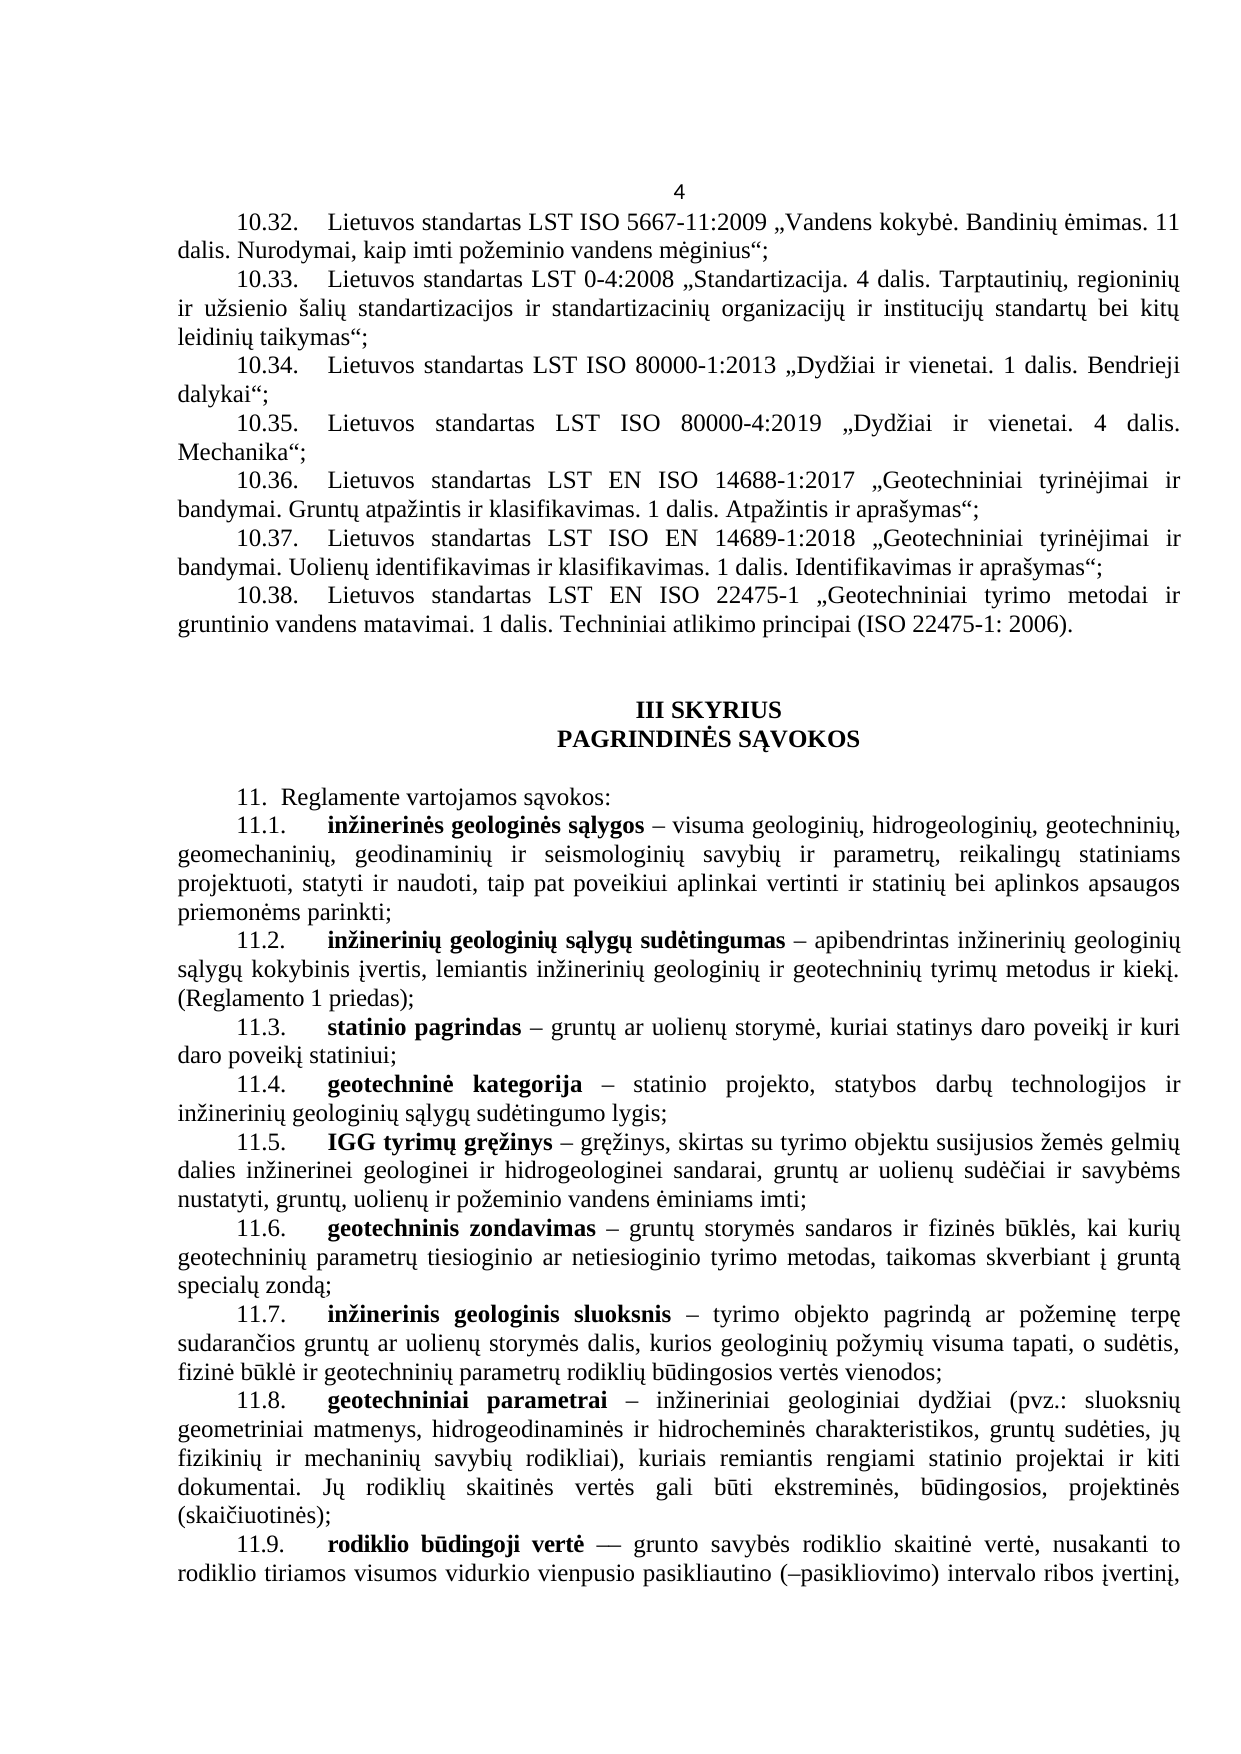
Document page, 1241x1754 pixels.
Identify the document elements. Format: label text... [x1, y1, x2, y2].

text 11.9. rodiklio būdingoji vertė –– grunto savybės rodiklio skaitinė vertė, nusakanti to rodiklio tiriamos visumos vidurkio vienpusio pasikliautino (–pasikliovimo) intervalo ribos įvertinį, [177, 1529, 1181, 1587]
text 11.6. geotechninis zondavimas – gruntų storymės sandaros ir fizinės būklės, kai kurių geotechninių parametrų tiesioginio ar netiesioginio tyrimo metodas, taikomas skverbiant į gruntą specialų zondą; [177, 1213, 1181, 1299]
text 10.35. Lietuvos standartas LST ISO 80000-4:2019 „Dydžiai ir vienetai. 4 dalis. Mechanika“; [177, 408, 1181, 465]
text 11.8. geotechniniai parametrai – inžineriniai geologiniai dydžiai (pvz.: sluoksnių geometriniai matmenys, hidrogeodinaminės ir hidrocheminės charakteristikos, gruntų sudėties, jų fizikinių ir mechaninių savybių rodikliai), kuriais remiantis rengiami statinio projektai ir kiti dokumentai. Jų rodiklių skaitinės vertės gali būti ekstreminės, būdingosios, projektinės (skaičiuotinės); [177, 1385, 1181, 1529]
text 11.5. IGG tyrimų gręžinys – gręžinys, skirtas su tyrimo objektu susijusios žemės gelmių dalies inžinerinei geologinei ir hidrogeologinei sandarai, gruntų ar uolienų sudėčiai ir savybėms nustatyti, gruntų, uolienų ir požeminio vandens ėminiams imti; [177, 1127, 1181, 1213]
text 10.37. Lietuvos standartas LST ISO EN 14689-1:2018 „Geotechniniai tyrinėjimai ir bandymai. Uolienų identifikavimas ir klasifikavimas. 1 dalis. Identifikavimas ir aprašymas“; [177, 523, 1181, 580]
text 11. Reglamente vartojamos sąvokos: [177, 782, 1181, 810]
text 10.36. Lietuvos standartas LST EN ISO 14688-1:2017 „Geotechniniai tyrinėjimai ir bandymai. Gruntų atpažintis ir klasifikavimas. 1 dalis. Atpažintis ir aprašymas“; [177, 465, 1181, 523]
text 11.3. statinio pagrindas – gruntų ar uolienų storymė, kuriai statinys daro poveikį ir kuri daro poveikį statiniui; [177, 1012, 1181, 1069]
text 10.33. Lietuvos standartas LST 0-4:2008 „Standartizacija. 4 dalis. Tarptautinių, regioninių ir užsienio šalių standartizacijos ir standartizacinių organizacijų ir institucijų standartų bei kitų leidinių taikymas“; [177, 264, 1181, 350]
text 11.7. inžinerinis geologinis sluoksnis – tyrimo objekto pagrindą ar požeminę terpę sudarančios gruntų ar uolienų storymės dalis, kurios geologinių požymių visuma tapati, o sudėtis, fizinė būklė ir geotechninių parametrų rodiklių būdingosios vertės vienodos; [177, 1299, 1181, 1385]
text 10.34. Lietuvos standartas LST ISO 80000-1:2013 „Dydžiai ir vienetai. 1 dalis. Bendrieji dalykai“; [177, 350, 1181, 408]
text 11.4. geotechninė kategorija – statinio projekto, statybos darbų technologijos ir inžinerinių geologinių sąlygų sudėtingumo lygis; [177, 1069, 1181, 1127]
text PAGRINDINĖS SĄVOKOS [236, 724, 1181, 753]
text 10.38. Lietuvos standartas LST EN ISO 22475-1 „Geotechniniai tyrimo metodai ir gruntinio vandens matavimai. 1 dalis. Techniniai atlikimo principai (ISO 22475-1: 2006). [177, 580, 1181, 638]
text 10.32. Lietuvos standartas LST ISO 5667-11:2009 „Vandens kokybė. Bandinių ėmimas. 11 dalis. Nurodymai, kaip imti požeminio vandens mėginius“; [177, 207, 1181, 264]
text 11.1. inžinerinės geologinės sąlygos – visuma geologinių, hidrogeologinių, geotechninių, geomechaninių, geodinaminių ir seismologinių savybių ir parametrų, reikalingų statiniams projektuoti, statyti ir naudoti, taip pat poveikiui aplinkai vertinti ir statinių bei aplinkos apsaugos priemonėms parinkti; [177, 810, 1181, 925]
text 11.2. inžinerinių geologinių sąlygų sudėtingumas – apibendrintas inžinerinių geologinių sąlygų kokybinis įvertis, lemiantis inžinerinių geologinių ir geotechninių tyrimų metodus ir kiekį. (Reglamento 1 priedas); [177, 925, 1181, 1012]
text III SKYRIUS [236, 695, 1181, 724]
